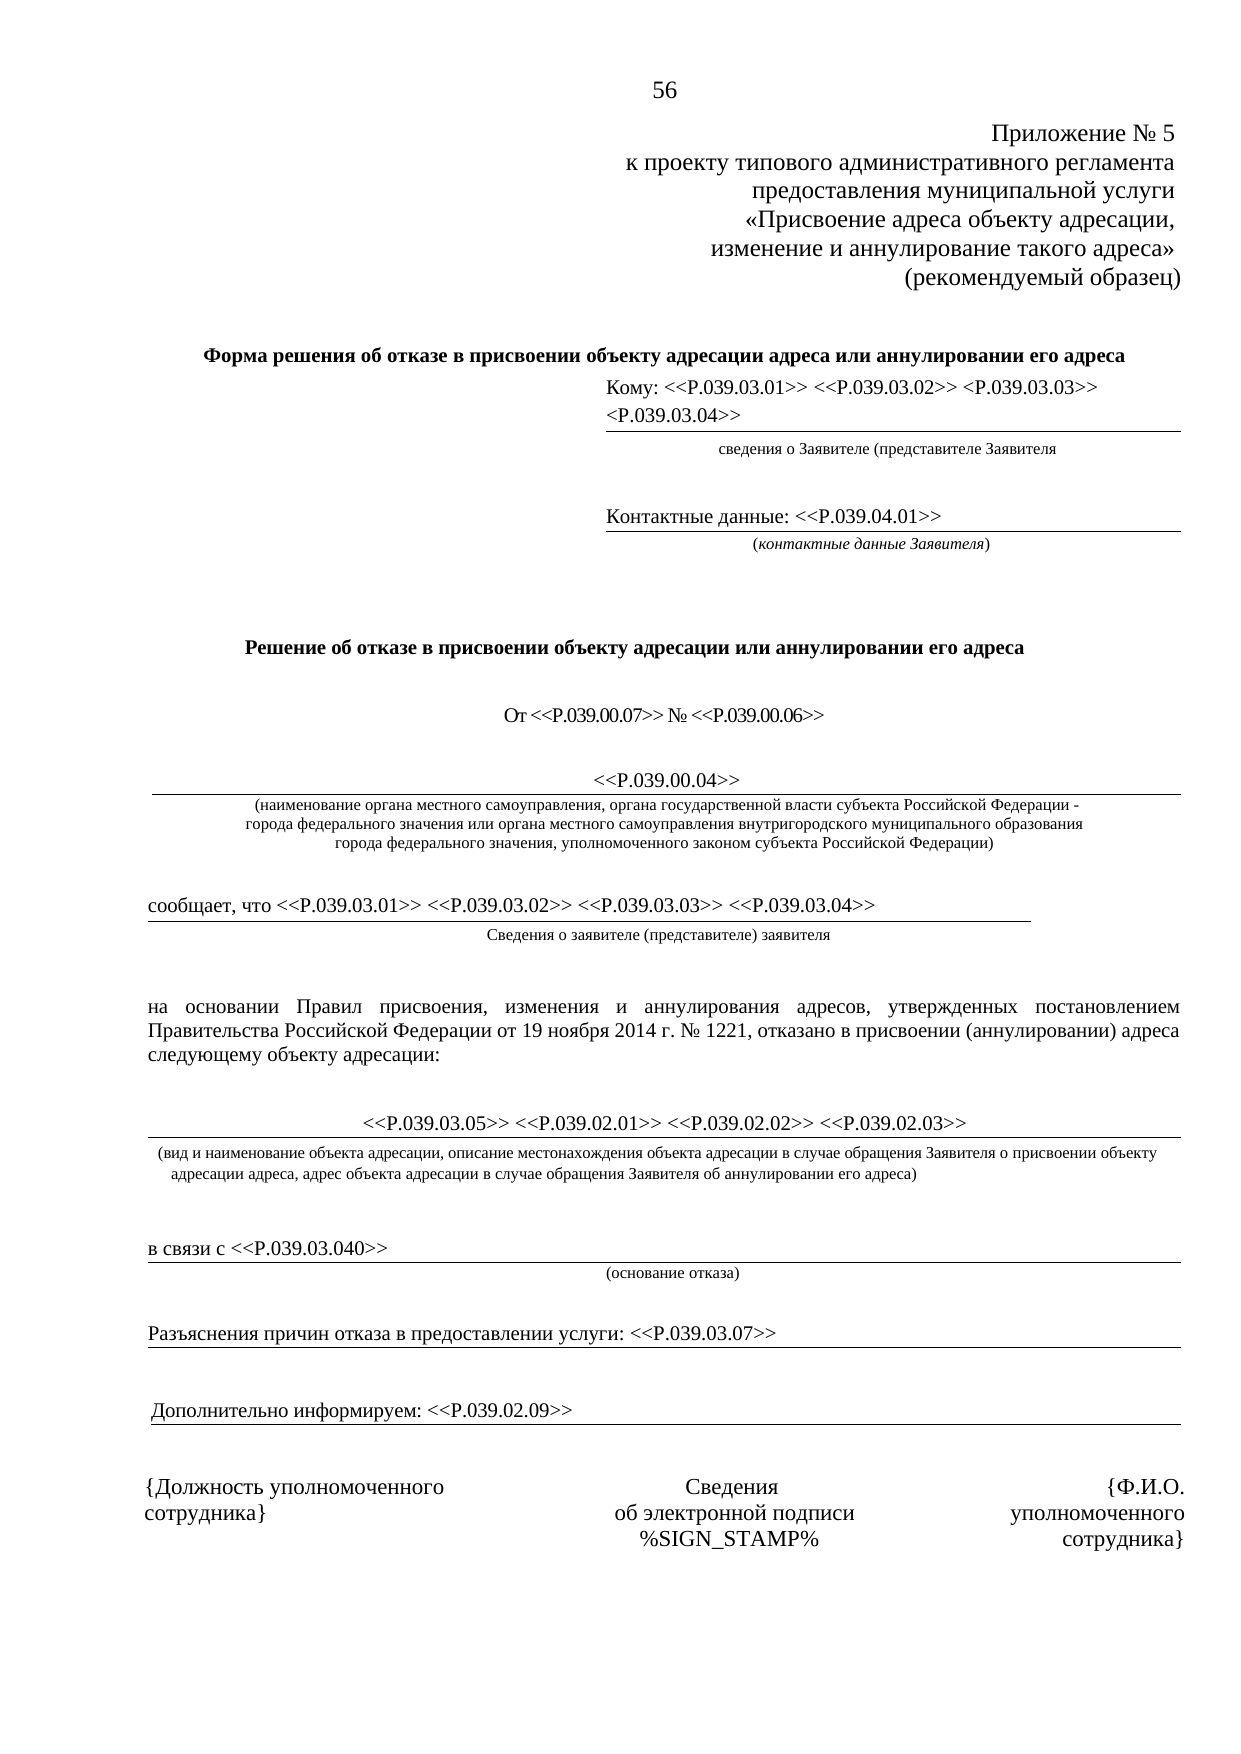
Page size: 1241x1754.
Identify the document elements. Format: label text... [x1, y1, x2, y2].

text Решение об отказе в присвоении объекту адресации или аннулировании его адреса [148, 627, 1121, 661]
text Контактные данные: <<Р.039.04.01>> [606, 504, 1181, 531]
table_header Сведения об электронной подписи %SIGN_STAMP% [546, 1473, 923, 1612]
text Разъяснения причин отказа в предоставлении услуги: <<Р.039.03.07>> [148, 1321, 1181, 1347]
text на основании Правил присвоения, изменения и аннулирования адресов, утвержденных постановлением Правительства Российской Федерации от 19 ноября 2014 г. № 1221, отказано в присвоении (аннулировании) адреса следующему объекту адресации: [148, 994, 1181, 1066]
text сведения о Заявителе (представителе Заявителя [718, 432, 1181, 460]
text Приложение № 5 к проекту типового административного регламента предоставления муниципальной услуги «Присвоение адреса объекту адресации, изменение и аннулирование такого адреса» (рекомендуемый образец) [148, 118, 1181, 291]
text города федерального значения или органа местного самоуправления внутригородского муниципального образования [148, 814, 1181, 833]
text От <<Р.039.00.07>> № <<Р.039.00.06>> [152, 702, 1181, 727]
table_header {Должность уполномоченного сотрудника} [133, 1473, 546, 1612]
text <<Р.039.00.04>> [152, 768, 1181, 794]
text сообщает, что <<Р.039.03.01>> <<Р.039.03.02>> <<Р.039.03.03>> <<Р.039.03.04>> [148, 885, 1031, 921]
text (контактные данные Заявителя) [753, 534, 1181, 553]
text города федерального значения, уполномоченного законом субъекта Российской Федерации) [148, 833, 1181, 852]
text (основание отказа) [606, 1263, 1181, 1282]
text Сведения о заявителе (представителе) заявителя [148, 924, 1170, 944]
text Кому: <<Р.039.03.01>> <<Р.039.03.02>> <Р.039.03.03>> <Р.039.03.04>> [606, 371, 1181, 431]
subtitle Форма решения об отказе в присвоении объекту адресации адреса или аннулировании его адреса [148, 343, 1181, 367]
table_header {Ф.И.О. уполномоченного сотрудника} [923, 1473, 1196, 1612]
text в связи с <<Р.039.03.040>> [148, 1236, 1181, 1262]
text (наименование органа местного самоуправления, органа государственной власти субъекта Российской Федерации - [153, 795, 1181, 814]
text (вид и наименование объекта адресации, описание местонахождения объекта адресации в случае обращения Заявителя о присвоении объекту адресации адреса, адрес объекта адресации в случае обращения Заявителя об аннулировании его адреса) [158, 1141, 1181, 1184]
text <<Р.039.03.05>> <<Р.039.02.01>> <<Р.039.02.02>> <<Р.039.02.03>> [148, 1111, 1181, 1137]
text Дополнительно информируем: <<Р.039.02.09>> [151, 1397, 1181, 1424]
